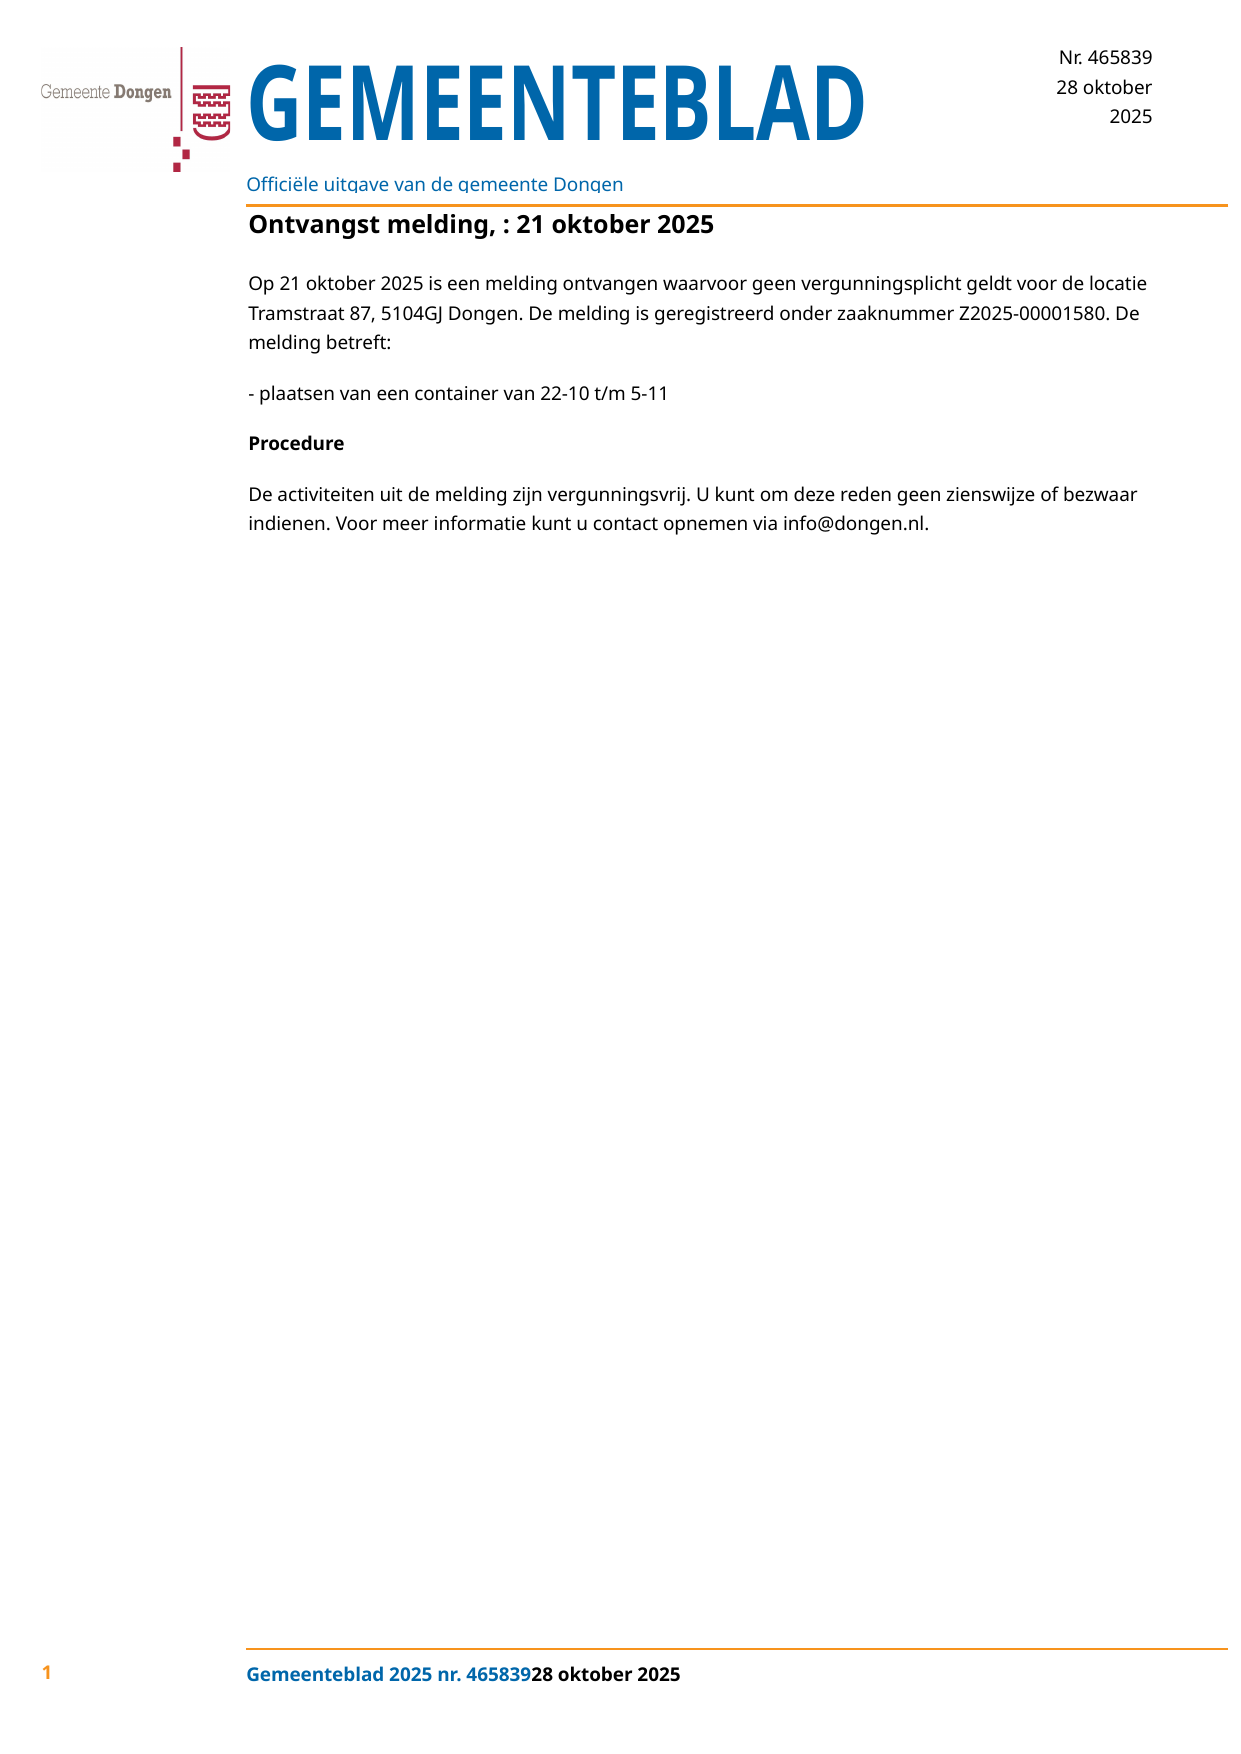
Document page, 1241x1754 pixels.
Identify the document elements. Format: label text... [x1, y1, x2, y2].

picture [41, 47, 231, 172]
text Procedure [248, 430, 1152, 456]
text Ontvangst melding, : 21 oktober 2025 [248, 207, 1152, 241]
text De activiteiten uit de melding zijn vergunningsvrij. U kunt om deze reden geen zienswijze of bezwaar indienen. Voor meer informatie kunt u contact opnemen via info@dongen.nl. [248, 481, 1152, 536]
text Op 21 oktober 2025 is een melding ontvangen waarvoor geen vergunningsplicht geldt voor de locatie Tramstraat 87, 5104GJ Dongen. De melding is geregistreerd onder zaaknummer Z2025-00001580. De melding betreft: [248, 270, 1152, 355]
text - plaatsen van een container van 22-10 t/m 5-11 [248, 380, 1152, 406]
